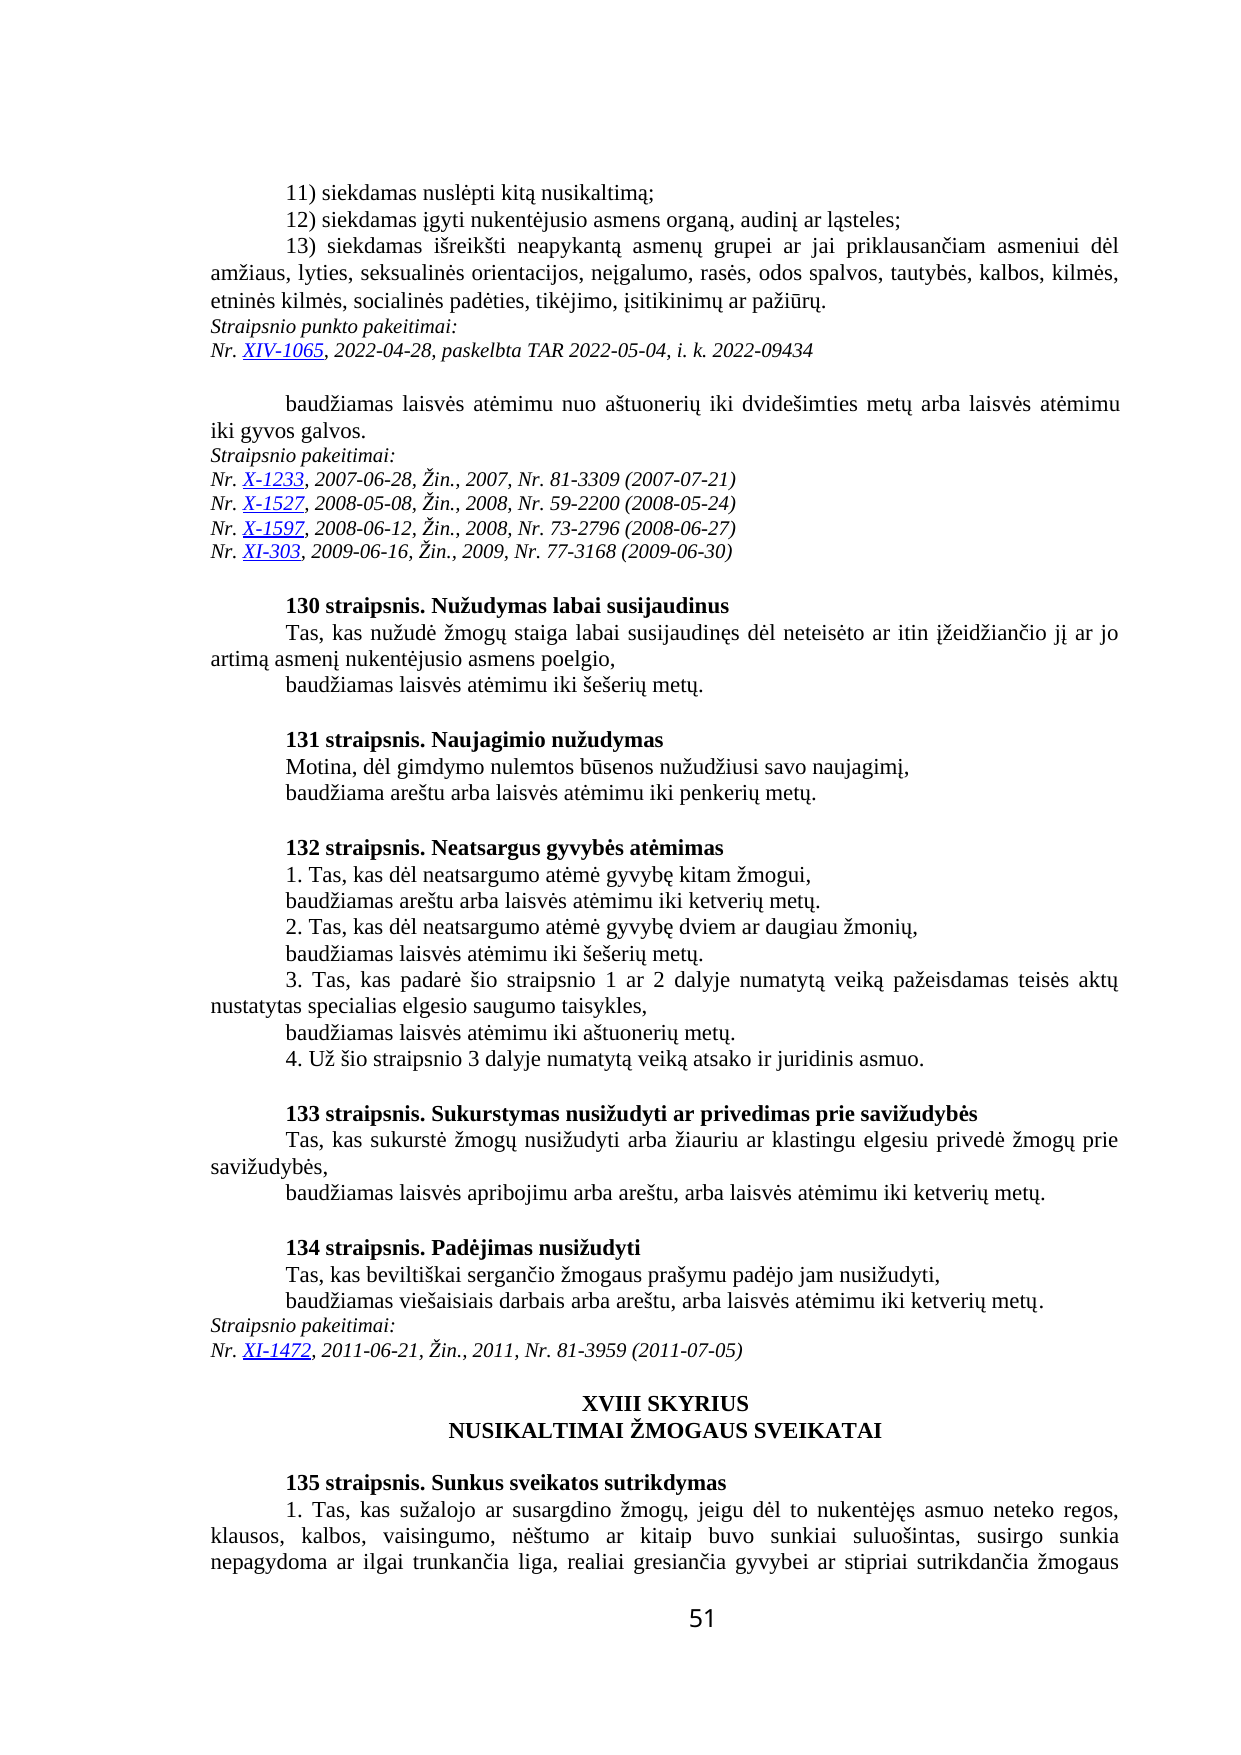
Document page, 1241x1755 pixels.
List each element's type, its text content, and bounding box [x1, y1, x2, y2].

text 13) siekdamas išreikšti neapykantą asmenų grupei ar jai priklausančiam asmeniui dėl amžiaus, lyties, seksualinės orientacijos, neįgalumo, rasės, odos spalvos, tautybės, kalbos, kilmės, etninės kilmės, socialinės padėties, tikėjimo, įsitikinimų ar pažiūrų. [210, 232, 1120, 314]
text 130 straipsnis. Nužudymas labai susijaudinus [210, 592, 1120, 619]
text Tas, kas sukurstė žmogų nusižudyti arba žiauriu ar klastingu elgesiu privedė žmogų prie savižudybės, [210, 1127, 1120, 1179]
text baudžiamas laisvės atėmimu iki aštuonerių metų. [210, 1019, 1120, 1045]
text Tas, kas nužudė žmogų staiga labai susijaudinęs dėl neteisėto ar itin įžeidžiančio jį ar jo artimą asmenį nukentėjusio asmens poelgio, [210, 619, 1120, 671]
text 133 straipsnis. Sukurstymas nusižudyti ar privedimas prie savižudybės [210, 1100, 1120, 1127]
text Straipsnio punkto pakeitimai: [210, 314, 1120, 338]
text baudžiamas laisvės atėmimu iki šešerių metų. [210, 671, 1120, 698]
text 1. Tas, kas sužalojo ar susargdino žmogų, jeigu dėl to nukentėjęs asmuo neteko regos, klausos, kalbos, vaisingumo, nėštumo ar kitaip buvo sunkiai suluošintas, susirgo sunkia nepagydoma ar ilgai trunkančia liga, realiai gresiančia gyvybei ar stipriai sutrikdančia žmogaus [210, 1496, 1120, 1575]
text Nr. XIV-1065, 2022-04-28, paskelbta TAR 2022-05-04, i. k. 2022-09434 [210, 338, 1120, 362]
text Nr. X-1597, 2008-06-12, Žin., 2008, Nr. 73-2796 (2008-06-27) [210, 515, 1120, 539]
text baudžiamas laisvės atėmimu nuo aštuonerių iki dvidešimties metų arba laisvės atėmimu iki gyvos galvos. [210, 391, 1120, 443]
text 135 straipsnis. Sunkus sveikatos sutrikdymas [210, 1469, 1120, 1496]
text 131 straipsnis. Naujagimio nužudymas [210, 726, 1120, 753]
text baudžiamas laisvės apribojimu arba areštu, arba laisvės atėmimu iki ketverių metų. [210, 1179, 1120, 1206]
text 12) siekdamas įgyti nukentėjusio asmens organą, audinį ar ląsteles; [210, 206, 1120, 232]
text Straipsnio pakeitimai: [210, 1313, 1120, 1337]
text 2. Tas, kas dėl neatsargumo atėmė gyvybę dviem ar daugiau žmonių, [210, 913, 1120, 940]
text baudžiamas viešaisiais darbais arba areštu, arba laisvės atėmimu iki ketverių metų. [210, 1287, 1120, 1313]
text 134 straipsnis. Padėjimas nusižudyti [210, 1234, 1120, 1261]
text baudžiama areštu arba laisvės atėmimu iki penkerių metų. [210, 779, 1120, 806]
text Nr. X-1527, 2008-05-08, Žin., 2008, Nr. 59-2200 (2008-05-24) [210, 491, 1120, 515]
text 11) siekdamas nuslėpti kitą nusikaltimą; [210, 179, 1120, 206]
text 3. Tas, kas padarė šio straipsnio 1 ar 2 dalyje numatytą veiką pažeisdamas teisės aktų nustatytas specialias elgesio saugumo taisykles, [210, 966, 1120, 1019]
text Nusikaltimai žmogaus sveikatAI [210, 1417, 1120, 1443]
text Motina, dėl gimdymo nulemtos būsenos nužudžiusi savo naujagimį, [210, 753, 1120, 779]
text 4. Už šio straipsnio 3 dalyje numatytą veiką atsako ir juridinis asmuo. [210, 1045, 1120, 1071]
text baudžiamas laisvės atėmimu iki šešerių metų. [210, 940, 1120, 966]
text XVIII skyrius [210, 1390, 1120, 1417]
text Nr. XI-303, 2009-06-16, Žin., 2009, Nr. 77-3168 (2009-06-30) [210, 539, 1120, 563]
text Nr. X-1233, 2007-06-28, Žin., 2007, Nr. 81-3309 (2007-07-21) [210, 467, 1120, 491]
text baudžiamas areštu arba laisvės atėmimu iki ketverių metų. [210, 887, 1120, 913]
text 1. Tas, kas dėl neatsargumo atėmė gyvybę kitam žmogui, [210, 861, 1120, 887]
text Straipsnio pakeitimai: [210, 443, 1120, 467]
text Tas, kas beviltiškai sergančio žmogaus prašymu padėjo jam nusižudyti, [210, 1261, 1120, 1287]
text Nr. XI-1472, 2011-06-21, Žin., 2011, Nr. 81-3959 (2011-07-05) [210, 1337, 1120, 1362]
text 132 straipsnis. Neatsargus gyvybės atėmimas [210, 834, 1120, 861]
